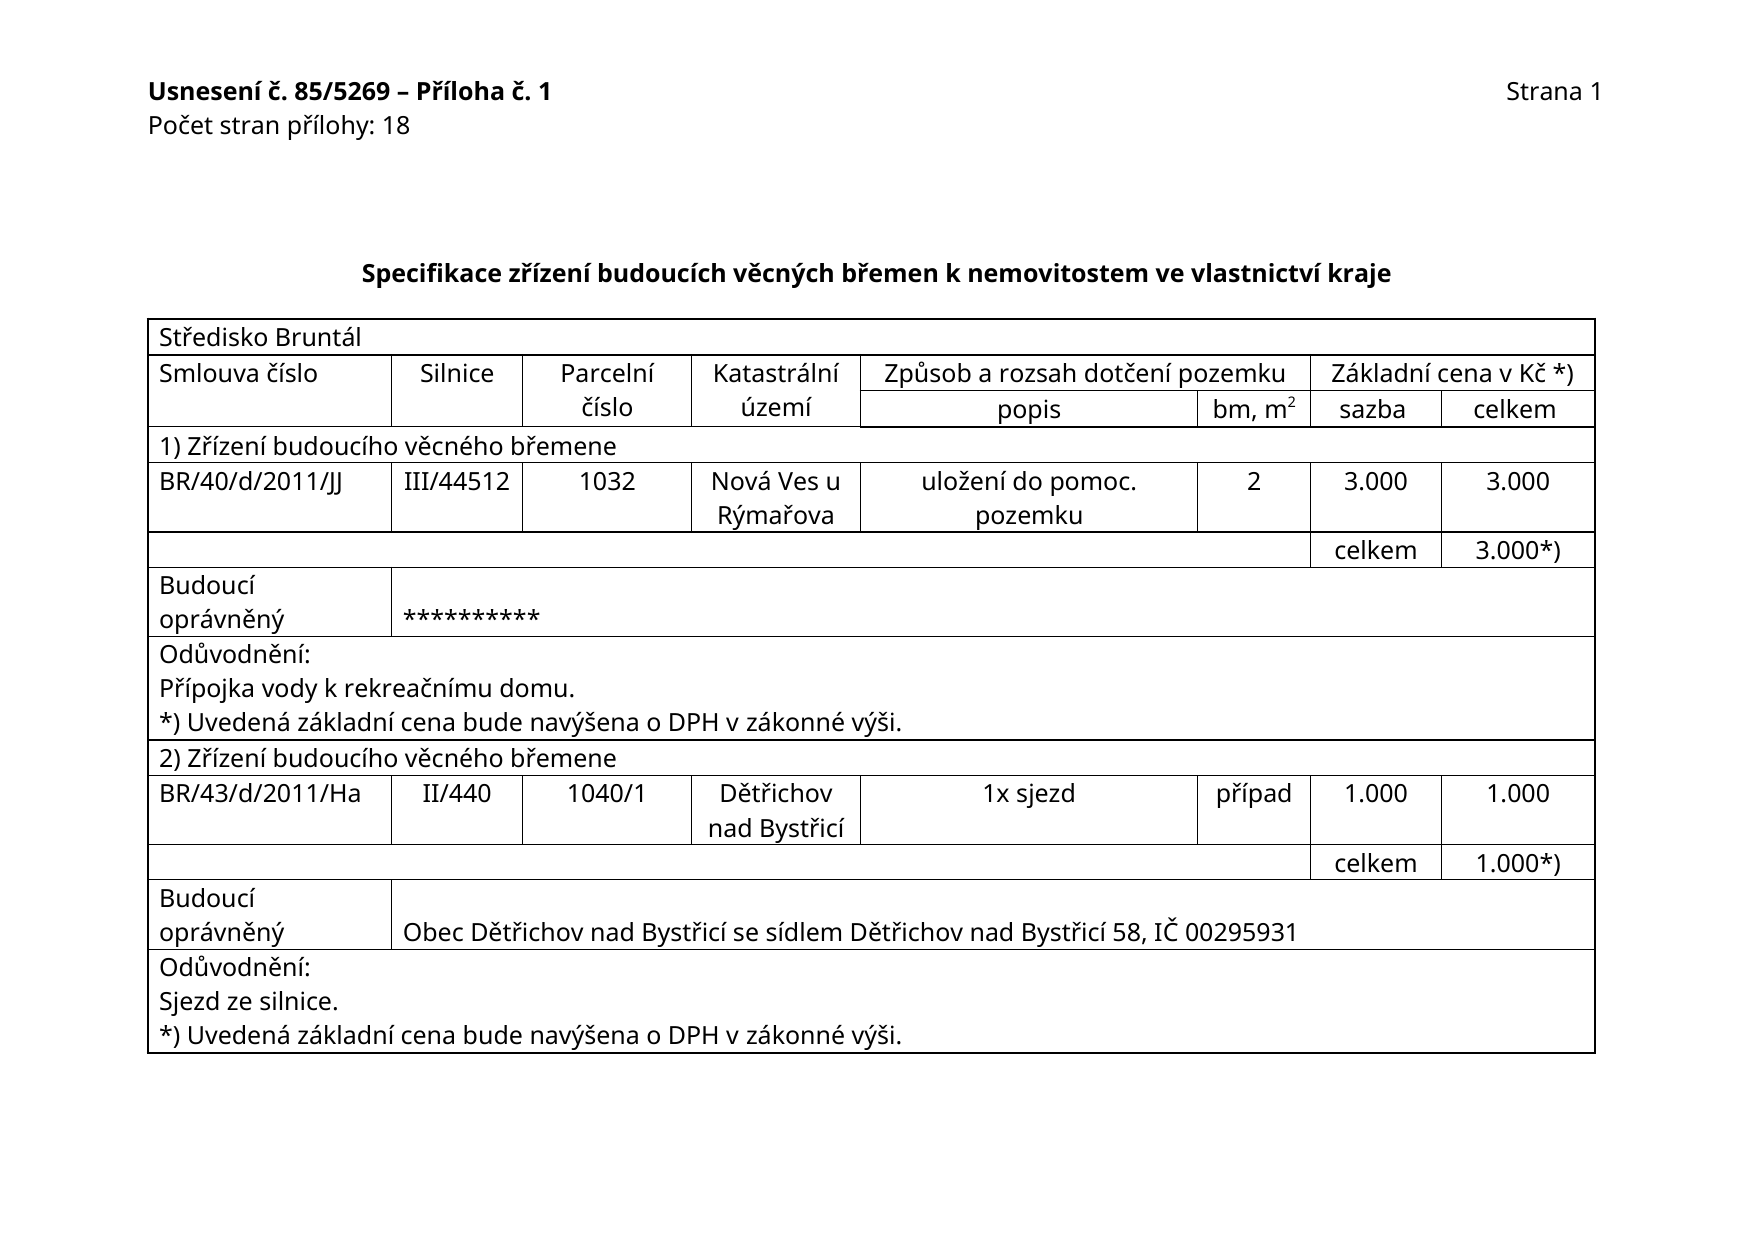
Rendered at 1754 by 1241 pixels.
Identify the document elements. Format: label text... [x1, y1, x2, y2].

table_cell sazba [1311, 391, 1441, 426]
table_header Středisko Bruntál [149, 320, 1594, 354]
table_cell Budoucí oprávněný [149, 880, 391, 948]
table_cell Odůvodnění: Přípojka vody k rekreačnímu domu. *) Uvedená základní cena bude navýšena o DPH v zákonné výši. [149, 637, 1594, 739]
table_cell Parcelní číslo [523, 356, 691, 426]
table_cell 1) Zřízení budoucího věcného břemene [149, 427, 1594, 462]
table_cell celkem [1311, 533, 1441, 567]
table_cell 3.000 [1311, 463, 1441, 531]
table_cell 1040/1 [523, 776, 691, 844]
table_cell Odůvodnění: Sjezd ze silnice. *) Uvedená základní cena bude navýšena o DPH v zákonné výši. [149, 950, 1594, 1052]
table_cell uložení do pomoc. pozemku [861, 463, 1197, 531]
table_cell ********** [392, 568, 1594, 636]
table_cell II/440 [392, 776, 522, 844]
table_cell [149, 845, 1310, 879]
table_cell celkem [1442, 391, 1594, 426]
table_cell BR/43/d/2011/Ha [149, 776, 391, 844]
table_cell 1.000*) [1442, 845, 1594, 879]
table_cell Základní cena v Kč *) [1311, 356, 1594, 390]
table_cell 3.000 [1442, 463, 1594, 531]
table_cell Obec Dětřichov nad Bystřicí se sídlem Dětřichov nad Bystřicí 58, IČ 00295931 [392, 880, 1594, 948]
table_cell Silnice [392, 356, 522, 426]
table_cell [149, 533, 1310, 567]
table_cell Nová Ves u Rýmařova [692, 463, 860, 531]
table_cell bm, m2 [1198, 391, 1310, 426]
table_cell Smlouva číslo [149, 356, 391, 426]
table_cell popis [861, 391, 1197, 426]
table_cell Budoucí oprávněný [149, 568, 391, 636]
table_cell 2) Zřízení budoucího věcného břemene [149, 741, 1594, 775]
table_cell případ [1198, 776, 1310, 844]
table_cell 1.000 [1442, 776, 1594, 844]
table_cell 2 [1198, 463, 1310, 531]
table_cell 3.000*) [1442, 533, 1594, 567]
table_cell Způsob a rozsah dotčení pozemku [861, 356, 1310, 390]
table_cell III/44512 [392, 463, 522, 531]
table_cell Katastrální území [692, 356, 860, 426]
text Specifikace zřízení budoucích věcných břemen k nemovitostem ve vlastnictví kraje [148, 259, 1606, 288]
table_cell BR/40/d/2011/JJ [149, 463, 391, 531]
table_cell celkem [1311, 845, 1441, 879]
table_cell 1032 [523, 463, 691, 531]
table_cell 1.000 [1311, 776, 1441, 844]
table_cell Dětřichov nad Bystřicí [692, 776, 860, 844]
table_cell 1x sjezd [861, 776, 1197, 844]
